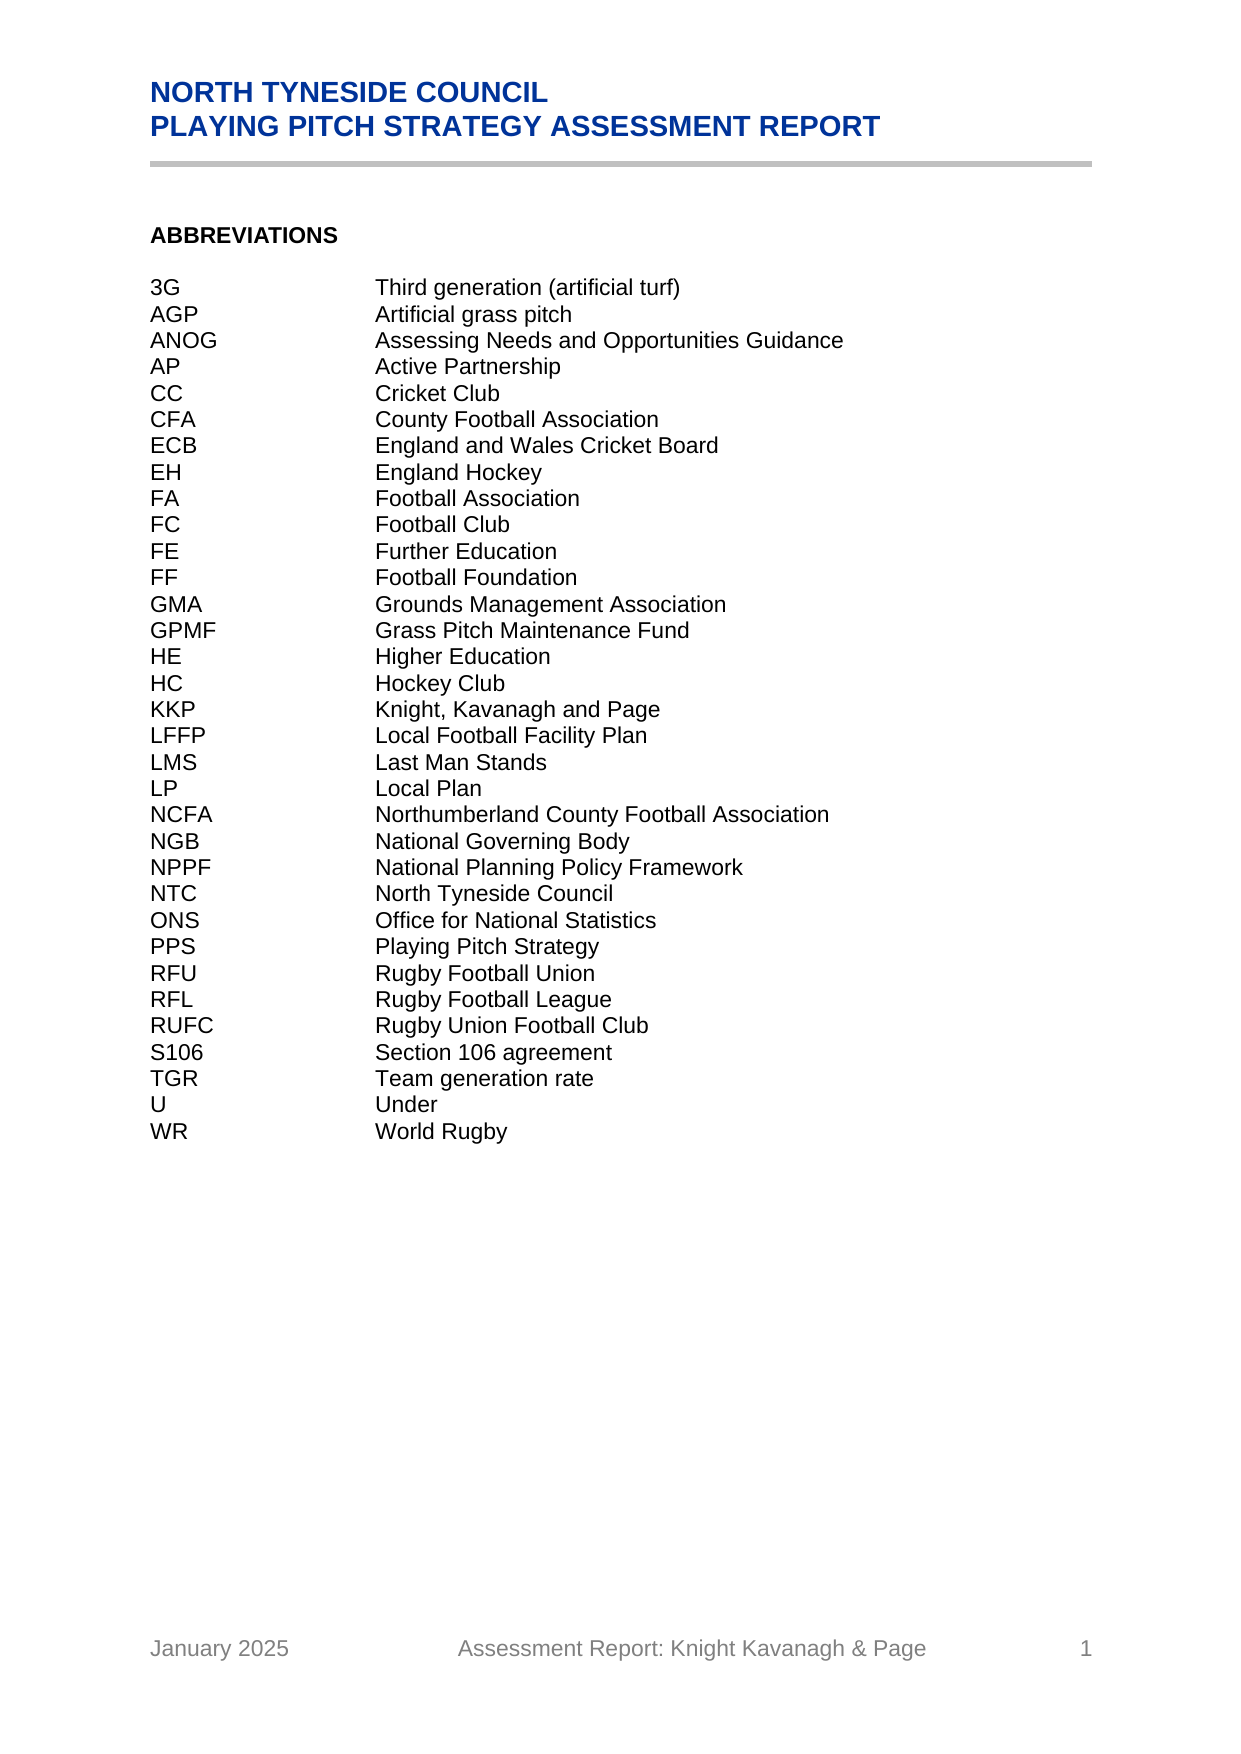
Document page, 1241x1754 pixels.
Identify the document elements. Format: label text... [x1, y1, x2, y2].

text CFA County Football Association [150, 406, 1091, 432]
subtitle ABBREVIATIONS [150, 222, 1091, 248]
text KKP Knight, Kavanagh and Page [150, 696, 1091, 722]
text RUFC Rugby Union Football Club [150, 1012, 1091, 1038]
text LMS Last Man Stands [150, 749, 1091, 775]
text HC Hockey Club [150, 669, 1091, 696]
text NGB National Governing Body [150, 828, 1091, 854]
text CC Cricket Club [150, 380, 1091, 406]
text NTC North Tyneside Council [150, 880, 1091, 907]
text RFL Rugby Football League [150, 986, 1091, 1012]
text AP Active Partnership [150, 353, 1091, 380]
text NPPF National Planning Policy Framework [150, 854, 1091, 880]
text FE Further Education [150, 538, 1091, 564]
text ONS Office for National Statistics [150, 907, 1091, 933]
text AGP Artificial grass pitch [150, 301, 1091, 327]
text HE Higher Education [150, 643, 1091, 669]
text S106 Section 106 agreement [150, 1038, 1091, 1065]
text FA Football Association [150, 485, 1091, 511]
text PPS Playing Pitch Strategy [150, 933, 1091, 959]
text EH England Hockey [150, 459, 1091, 485]
text FC Football Club [150, 511, 1091, 538]
text GMA Grounds Management Association [150, 591, 1091, 617]
text RFU Rugby Football Union [150, 959, 1091, 986]
text WR World Rugby [150, 1118, 1091, 1144]
text ANOG Assessing Needs and Opportunities Guidance [150, 327, 1091, 353]
text GPMF Grass Pitch Maintenance Fund [150, 617, 1091, 643]
text LFFP Local Football Facility Plan [150, 722, 1091, 749]
text 3G Third generation (artificial turf) [150, 274, 1091, 301]
text TGR Team generation rate [150, 1065, 1091, 1091]
text U Under [150, 1091, 1091, 1118]
text ECB England and Wales Cricket Board [150, 432, 1091, 459]
text FF Football Foundation [150, 564, 1091, 591]
text NCFA Northumberland County Football Association [150, 801, 1091, 828]
text LP Local Plan [150, 775, 1091, 801]
